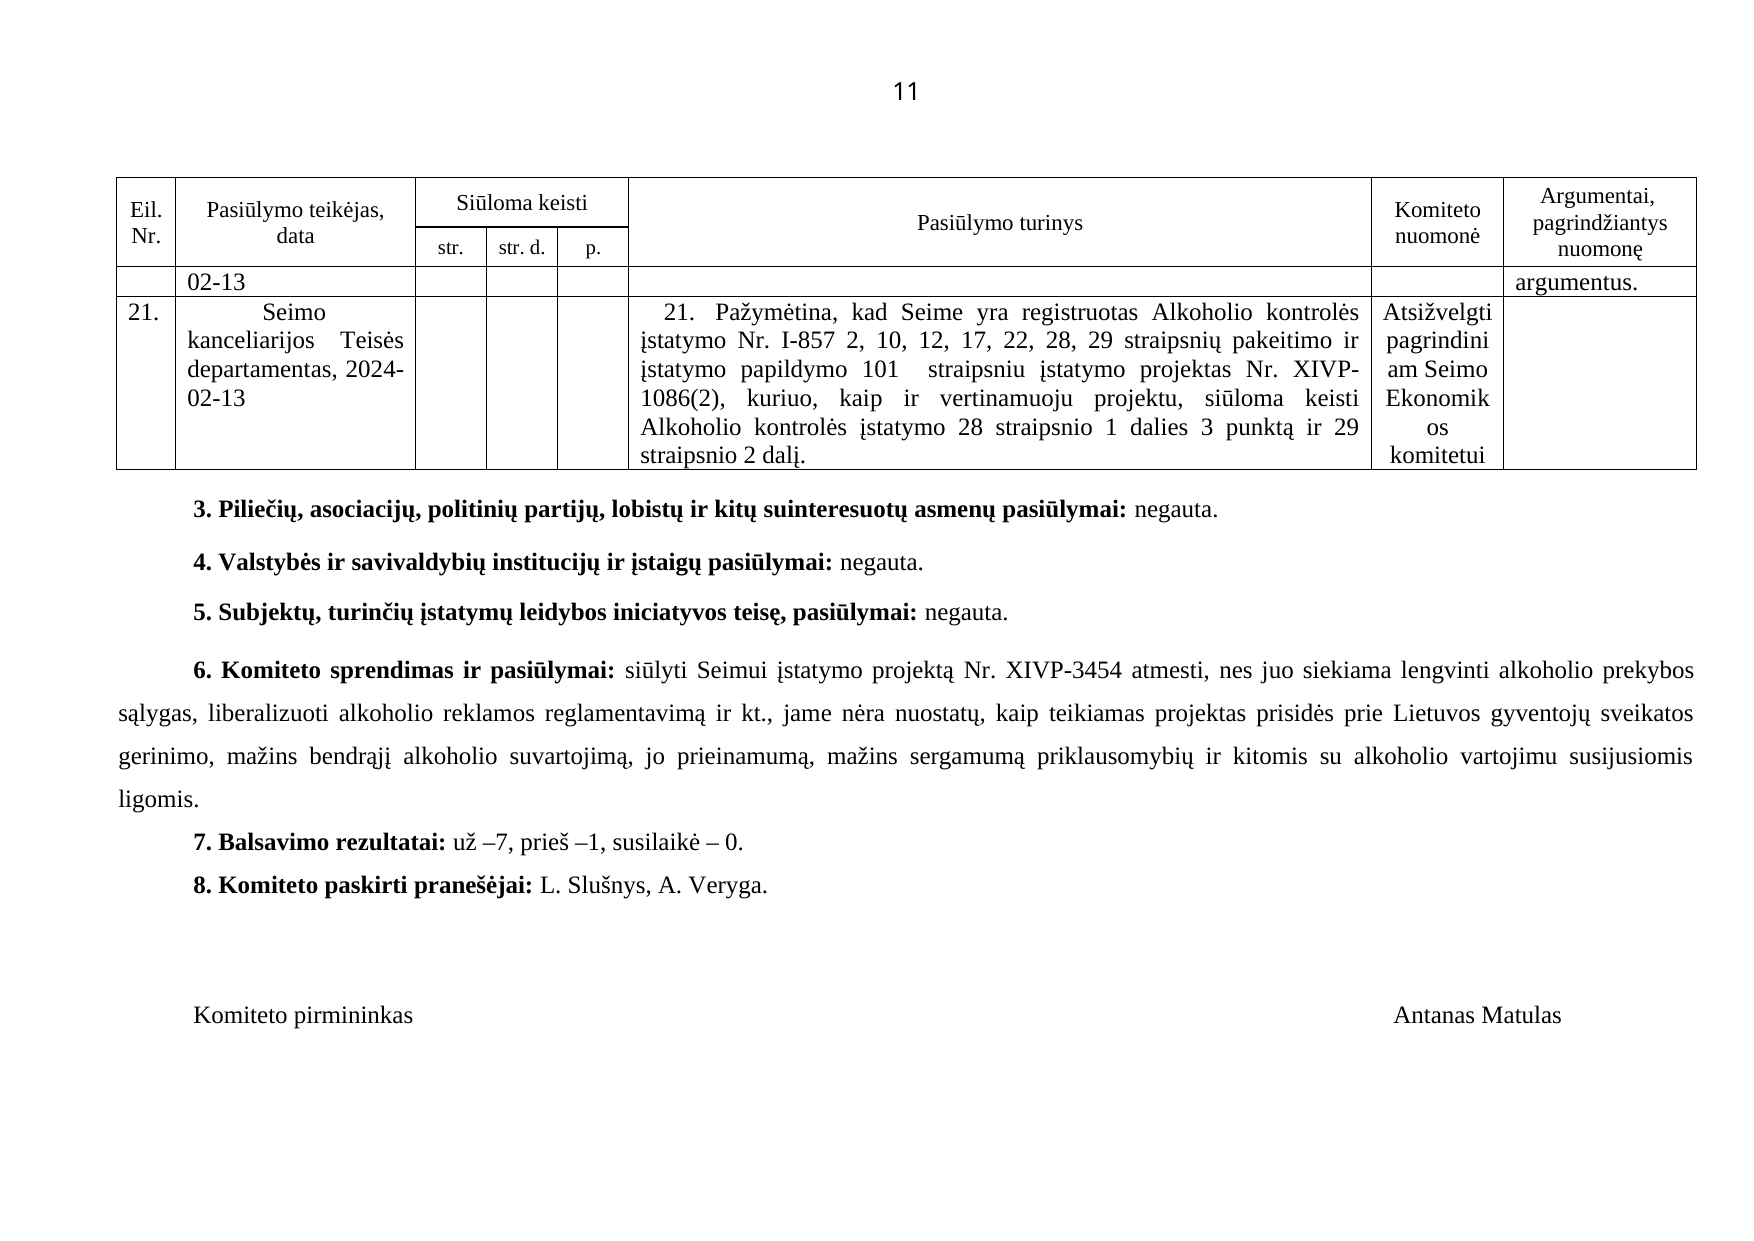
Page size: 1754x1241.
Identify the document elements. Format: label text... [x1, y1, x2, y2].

table_cell Atsižvelgti pagrindiniam Seimo Ekonomikos komitetui [1372, 297, 1503, 469]
text 6. Komiteto sprendimas ir pasiūlymai: siūlyti Seimui įstatymo projektą Nr. XIVP-3454 atmesti, nes juo siekiama lengvinti alkoholio prekybos sąlygas, liberalizuoti alkoholio reklamos reglamentavimą ir kt., jame nėra nuostatų, kaip teikiamas projektas prisidės prie Lietuvos gyventojų sveikatos gerinimo, mažins bendrąjį alkoholio suvartojimą, jo prieinamumą, mažins sergamumą priklausomybių ir kitomis su alkoholio vartojimu susijusiomis ligomis. [118, 655, 1695, 813]
table_header Siūloma keisti [416, 178, 628, 226]
table_header Komiteto nuomonė [1372, 178, 1503, 266]
table_header Pasiūlymo teikėjas, data [176, 178, 415, 266]
text Komiteto pirmininkas Antanas Matulas [118, 1000, 1695, 1029]
table_cell [117, 267, 175, 296]
table_cell [629, 267, 1371, 296]
table_header Eil. Nr. [117, 178, 175, 266]
text 7. Balsavimo rezultatai: už –7, prieš –1, susilaikė – 0. [118, 827, 1695, 856]
table_cell [1372, 267, 1503, 296]
subtitle 3. Piliečių, asociacijų, politinių partijų, lobistų ir kitų suinteresuotų asmenų pasiūlymai: negauta. [118, 494, 1695, 523]
table_cell str. d. [487, 228, 557, 266]
table_cell [558, 297, 628, 469]
table_cell [416, 267, 486, 296]
subtitle 4. Valstybės ir savivaldybių institucijų ir įstaigų pasiūlymai: negauta. [118, 547, 1695, 576]
table_header Pasiūlymo turinys [629, 178, 1371, 266]
table_cell [487, 267, 557, 296]
table_cell 21. Pažymėtina, kad Seime yra registruotas Alkoholio kontrolės įstatymo Nr. I-857 2, 10, 12, 17, 22, 28, 29 straipsnių pakeitimo ir įstatymo papildymo 101 straipsniu įstatymo projektas Nr. XIVP-1086(2), kuriuo, kaip ir vertinamuoju projektu, siūloma keisti Alkoholio kontrolės įstatymo 28 straipsnio 1 dalies 3 punktą ir 29 straipsnio 2 dalį. [629, 297, 1371, 469]
table_cell [1504, 297, 1696, 469]
table_cell Seimo kanceliarijos Teisės departamentas, 2024-02-13 [176, 297, 415, 469]
table_cell p. [558, 228, 628, 266]
table_cell argumentus. [1504, 267, 1696, 296]
table_cell [487, 297, 557, 469]
table_cell 21. [117, 297, 175, 469]
table_cell 02-13 [176, 267, 415, 296]
table_cell [416, 297, 486, 469]
text 8. Komiteto paskirti pranešėjai: L. Slušnys, A. Veryga. [118, 871, 1695, 899]
table_header Argumentai, pagrindžiantys nuomonę [1504, 178, 1696, 266]
subtitle 5. Subjektų, turinčių įstatymų leidybos iniciatyvos teisę, pasiūlymai: negauta. [118, 597, 1695, 626]
table_cell [558, 267, 628, 296]
table_cell str. [416, 228, 486, 266]
